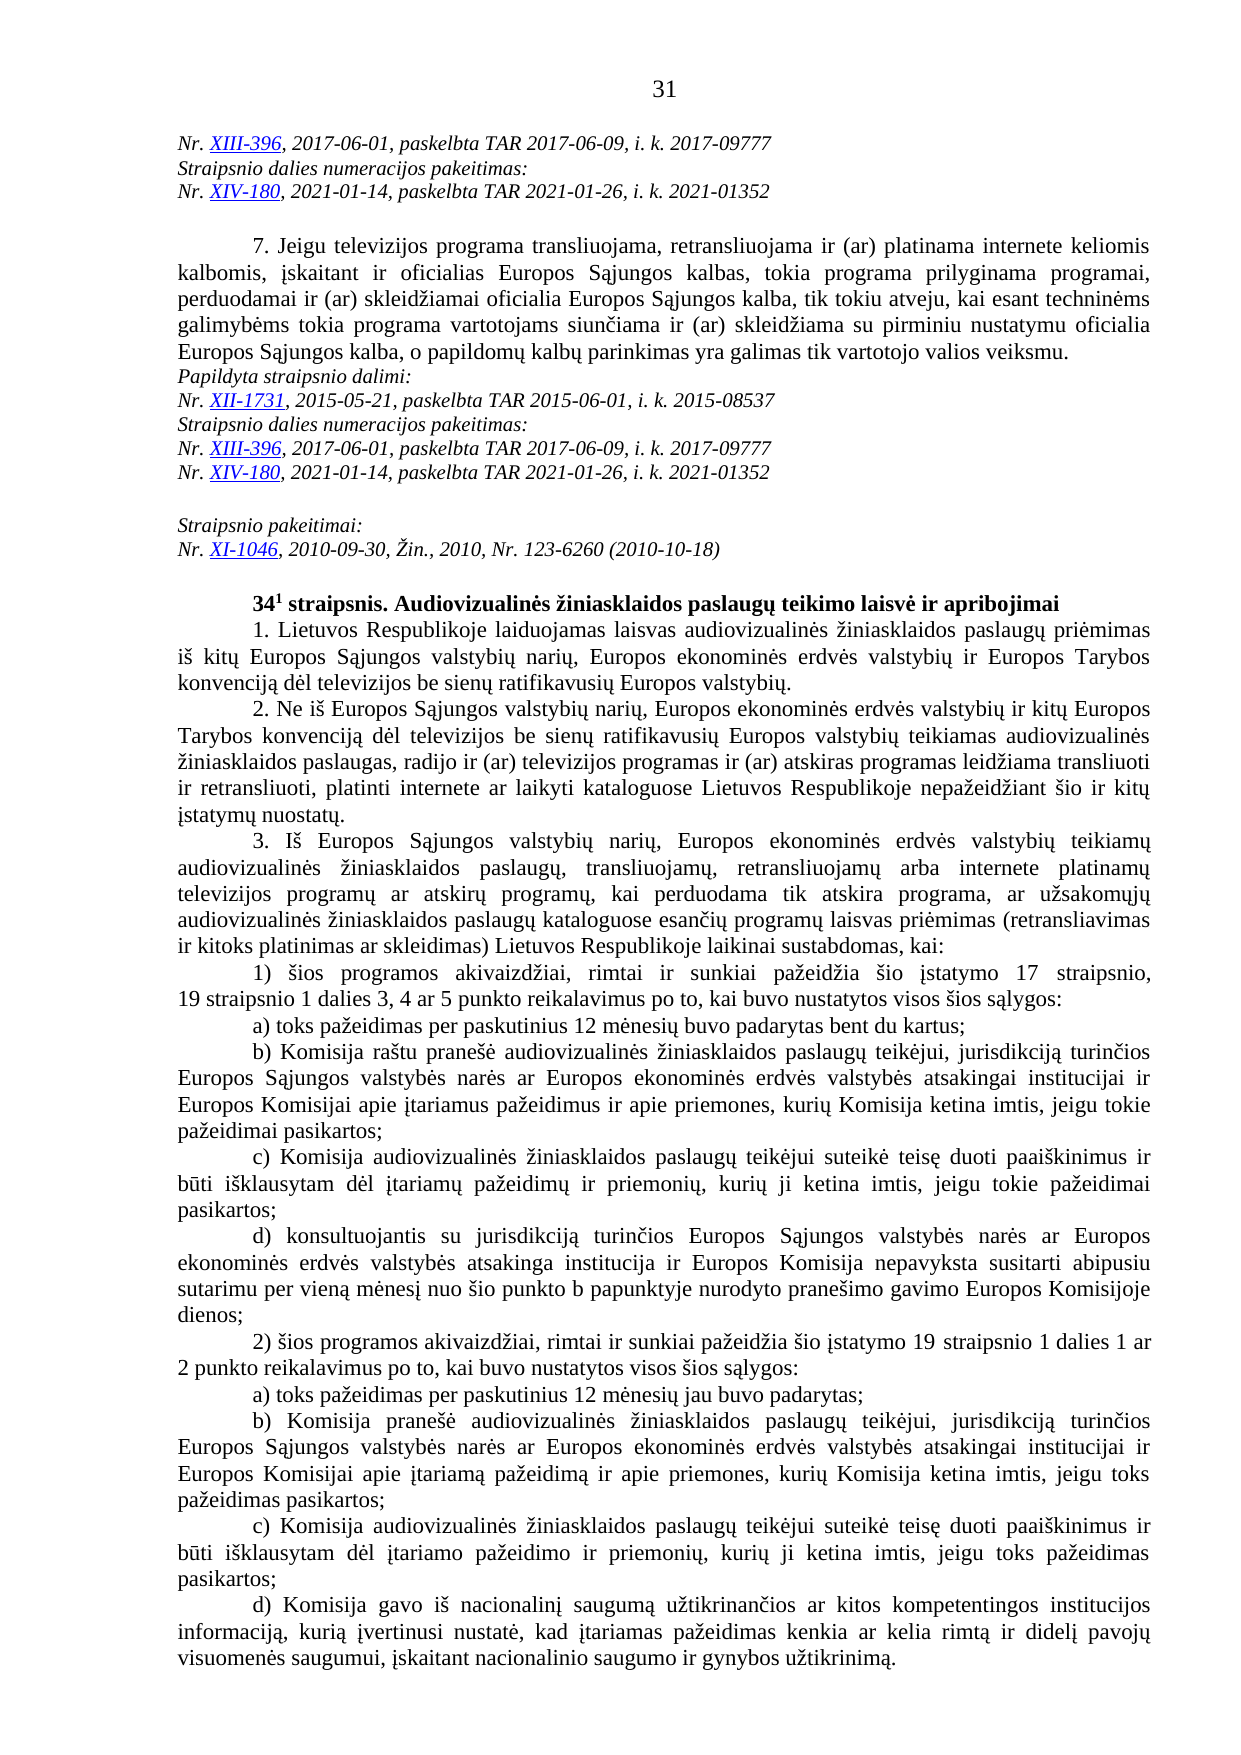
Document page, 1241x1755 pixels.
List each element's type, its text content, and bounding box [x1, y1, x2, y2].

text Nr. XIII-396, 2017-06-01, paskelbta TAR 2017-06-09, i. k. 2017-09777 [177, 131, 1152, 155]
text Nr. XII-1731, 2015-05-21, paskelbta TAR 2015-06-01, i. k. 2015-08537 [177, 388, 1152, 412]
text 1. Lietuvos Respublikoje laiduojamas laisvas audiovizualinės žiniasklaidos paslaugų priėmimas iš kitų Europos Sąjungos valstybių narių, Europos ekonominės erdvės valstybių ir Europos Tarybos konvenciją dėl televizijos be sienų ratifikavusių Europos valstybių. [177, 616, 1152, 695]
text c) Komisija audiovizualinės žiniasklaidos paslaugų teikėjui suteikė teisę duoti paaiškinimus ir būti išklausytam dėl įtariamų pažeidimų ir priemonių, kurių ji ketina imtis, jeigu tokie pažeidimai pasikartos; [177, 1143, 1152, 1222]
text b) Komisija raštu pranešė audiovizualinės žiniasklaidos paslaugų teikėjui, jurisdikciją turinčios Europos Sąjungos valstybės narės ar Europos ekonominės erdvės valstybės atsakingai institucijai ir Europos Komisijai apie įtariamus pažeidimus ir apie priemones, kurių Komisija ketina imtis, jeigu tokie pažeidimai pasikartos; [177, 1038, 1152, 1143]
text b) Komisija pranešė audiovizualinės žiniasklaidos paslaugų teikėjui, jurisdikciją turinčios Europos Sąjungos valstybės narės ar Europos ekonominės erdvės valstybės atsakingai institucijai ir Europos Komisijai apie įtariamą pažeidimą ir apie priemones, kurių Komisija ketina imtis, jeigu toks pažeidimas pasikartos; [177, 1407, 1152, 1512]
text 1) šios programos akivaizdžiai, rimtai ir sunkiai pažeidžia šio įstatymo 17 straipsnio, 19 straipsnio 1 dalies 3, 4 ar 5 punkto reikalavimus po to, kai buvo nustatytos visos šios sąlygos: [177, 959, 1152, 1012]
text 341 straipsnis. Audiovizualinės žiniasklaidos paslaugų teikimo laisvė ir apribojimai [177, 590, 1152, 616]
text 7. Jeigu televizijos programa transliuojama, retransliuojama ir (ar) platinama internete keliomis kalbomis, įskaitant ir oficialias Europos Sąjungos kalbas, tokia programa prilyginama programai, perduodamai ir (ar) skleidžiamai oficialia Europos Sąjungos kalba, tik tokiu atveju, kai esant techninėms galimybėms tokia programa vartotojams siunčiama ir (ar) skleidžiama su pirminiu nustatymu oficialia Europos Sąjungos kalba, o papildomų kalbų parinkimas yra galimas tik vartotojo valios veiksmu. [177, 232, 1152, 364]
text a) toks pažeidimas per paskutinius 12 mėnesių buvo padarytas bent du kartus; [177, 1012, 1152, 1038]
text a) toks pažeidimas per paskutinius 12 mėnesių jau buvo padarytas; [177, 1381, 1152, 1407]
text d) Komisija gavo iš nacionalinį saugumą užtikrinančios ar kitos kompetentingos institucijos informaciją, kurią įvertinusi nustatė, kad įtariamas pažeidimas kenkia ar kelia rimtą ir didelį pavojų visuomenės saugumui, įskaitant nacionalinio saugumo ir gynybos užtikrinimą. [177, 1591, 1152, 1671]
text Straipsnio dalies numeracijos pakeitimas: [177, 412, 1152, 436]
text Straipsnio pakeitimai: [177, 513, 1152, 537]
text Papildyta straipsnio dalimi: [177, 364, 1152, 388]
text 3. Iš Europos Sąjungos valstybių narių, Europos ekonominės erdvės valstybių teikiamų audiovizualinės žiniasklaidos paslaugų, transliuojamų, retransliuojamų arba internete platinamų televizijos programų ar atskirų programų, kai perduodama tik atskira programa, ar užsakomųjų audiovizualinės žiniasklaidos paslaugų kataloguose esančių programų laisvas priėmimas (retransliavimas ir kitoks platinimas ar skleidimas) Lietuvos Respublikoje laikinai sustabdomas, kai: [177, 827, 1152, 959]
text 2. Ne iš Europos Sąjungos valstybių narių, Europos ekonominės erdvės valstybių ir kitų Europos Tarybos konvenciją dėl televizijos be sienų ratifikavusių Europos valstybių teikiamas audiovizualinės žiniasklaidos paslaugas, radijo ir (ar) televizijos programas ir (ar) atskiras programas leidžiama transliuoti ir retransliuoti, platinti internete ar laikyti kataloguose Lietuvos Respublikoje nepažeidžiant šio ir kitų įstatymų nuostatų. [177, 695, 1152, 827]
text Straipsnio dalies numeracijos pakeitimas: [177, 155, 1152, 179]
text Nr. XIII-396, 2017-06-01, paskelbta TAR 2017-06-09, i. k. 2017-09777 [177, 436, 1152, 460]
text c) Komisija audiovizualinės žiniasklaidos paslaugų teikėjui suteikė teisę duoti paaiškinimus ir būti išklausytam dėl įtariamo pažeidimo ir priemonių, kurių ji ketina imtis, jeigu toks pažeidimas pasikartos; [177, 1512, 1152, 1591]
text Nr. XIV-180, 2021-01-14, paskelbta TAR 2021-01-26, i. k. 2021-01352 [177, 460, 1152, 484]
text Nr. XIV-180, 2021-01-14, paskelbta TAR 2021-01-26, i. k. 2021-01352 [177, 179, 1152, 203]
text Nr. XI-1046, 2010-09-30, Žin., 2010, Nr. 123-6260 (2010-10-18) [177, 537, 1152, 561]
text d) konsultuojantis su jurisdikciją turinčios Europos Sąjungos valstybės narės ar Europos ekonominės erdvės valstybės atsakinga institucija ir Europos Komisija nepavyksta susitarti abipusiu sutarimu per vieną mėnesį nuo šio punkto b papunktyje nurodyto pranešimo gavimo Europos Komisijoje dienos; [177, 1222, 1152, 1328]
text 2) šios programos akivaizdžiai, rimtai ir sunkiai pažeidžia šio įstatymo 19 straipsnio 1 dalies 1 ar 2 punkto reikalavimus po to, kai buvo nustatytos visos šios sąlygos: [177, 1328, 1152, 1381]
